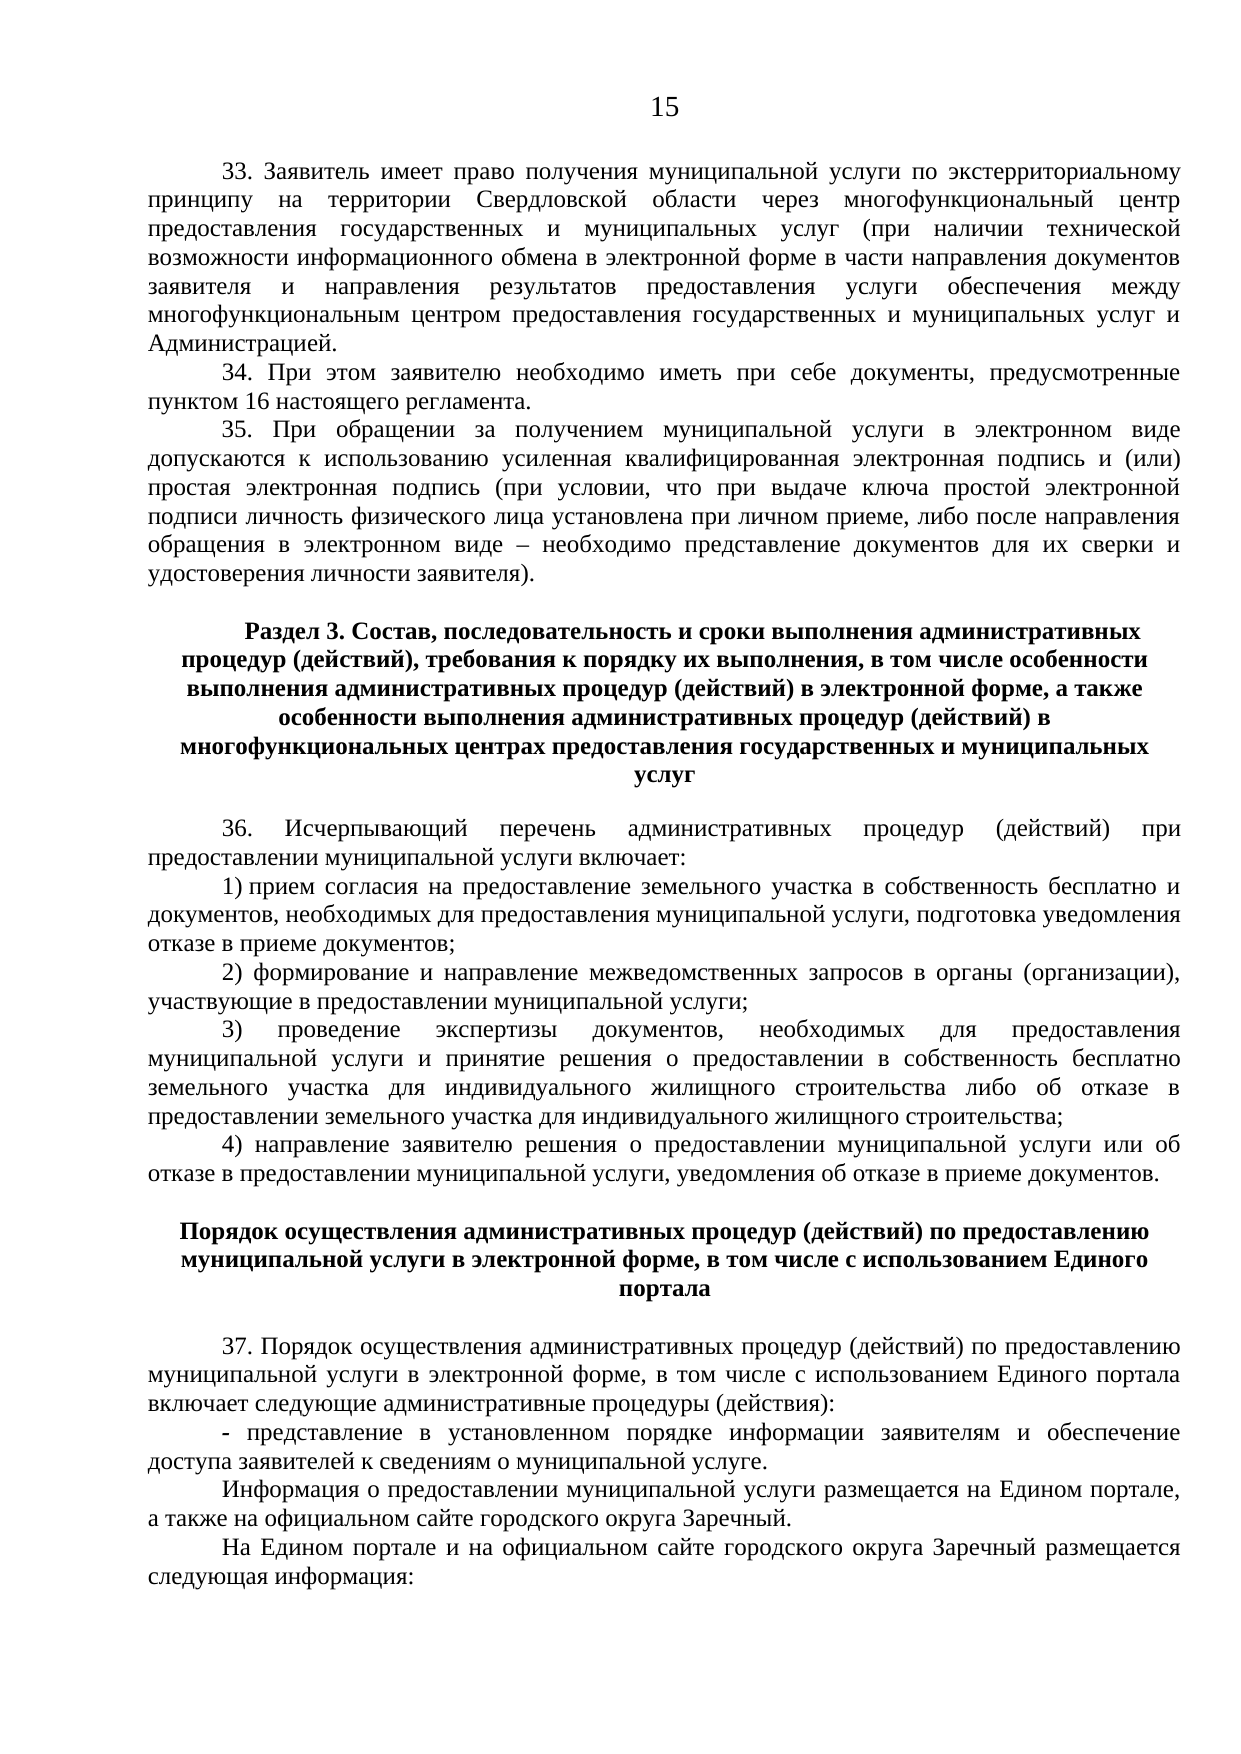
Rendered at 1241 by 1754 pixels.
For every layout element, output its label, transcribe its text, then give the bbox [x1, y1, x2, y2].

text 4) направление заявителю решения о предоставлении муниципальной услуги или об отказе в предоставлении муниципальной услуги, уведомления об отказе в приеме документов. [148, 1129, 1182, 1187]
text Порядок осуществления административных процедур (действий) по предоставлению муниципальной услуги в электронной форме, в том числе с использованием Единого портала [148, 1216, 1182, 1302]
text 36. Исчерпывающий перечень административных процедур (действий) при предоставлении муниципальной услуги включает: [148, 813, 1182, 871]
text - представление в установленном порядке информации заявителям и обеспечение доступа заявителей к сведениям о муниципальной услуге. [148, 1417, 1182, 1474]
text 37. Порядок осуществления административных процедур (действий) по предоставлению муниципальной услуги в электронной форме, в том числе с использованием Единого портала включает следующие административные процедуры (действия): [148, 1331, 1182, 1417]
text 33. Заявитель имеет право получения муниципальной услуги по экстерриториальному принципу на территории Свердловской области через многофункциональный центр предоставления государственных и муниципальных услуг (при наличии технической возможности информационного обмена в электронной форме в части направления документов заявителя и направления результатов предоставления услуги обеспечения между многофункциональным центром предоставления государственных и муниципальных услуг и Администрацией. [148, 156, 1182, 357]
text 2) формирование и направление межведомственных запросов в органы (организации), участвующие в предоставлении муниципальной услуги; [148, 957, 1182, 1014]
text Информация о предоставлении муниципальной услуги размещается на Едином портале, а также на официальном сайте городского округа Заречный. [148, 1474, 1182, 1532]
text На Едином портале и на официальном сайте городского округа Заречный размещается следующая информация: [148, 1532, 1182, 1589]
subtitle 35. При обращении за получением муниципальной услуги в электронном виде допускаются к использованию усиленная квалифицированная электронная подпись и (или) простая электронная подпись (при условии, что при выдаче ключа простой электронной подписи личность физического лица установлена при личном приеме, либо после направления обращения в электронном виде – необходимо представление документов для их сверки и удостоверения личности заявителя). [148, 414, 1182, 587]
text 1) прием согласия на предоставление земельного участка в собственность бесплатно и документов, необходимых для предоставления муниципальной услуги, подготовка уведомления отказе в приеме документов; [148, 871, 1182, 957]
text 34. При этом заявителю необходимо иметь при себе документы, предусмотренные пунктом 16 настоящего регламента. [148, 357, 1182, 414]
text 3) проведение экспертизы документов, необходимых для предоставления муниципальной услуги и принятие решения о предоставлении в собственность бесплатно земельного участка для индивидуального жилищного строительства либо об отказе в предоставлении земельного участка для индивидуального жилищного строительства; [148, 1014, 1182, 1129]
text Раздел 3. Состав, последовательность и сроки выполнения административных процедур (действий), требования к порядку их выполнения, в том числе особенности выполнения административных процедур (действий) в электронной форме, а также особенности выполнения административных процедур (действий) в многофункциональных центрах предоставления государственных и муниципальных услуг [148, 616, 1182, 788]
